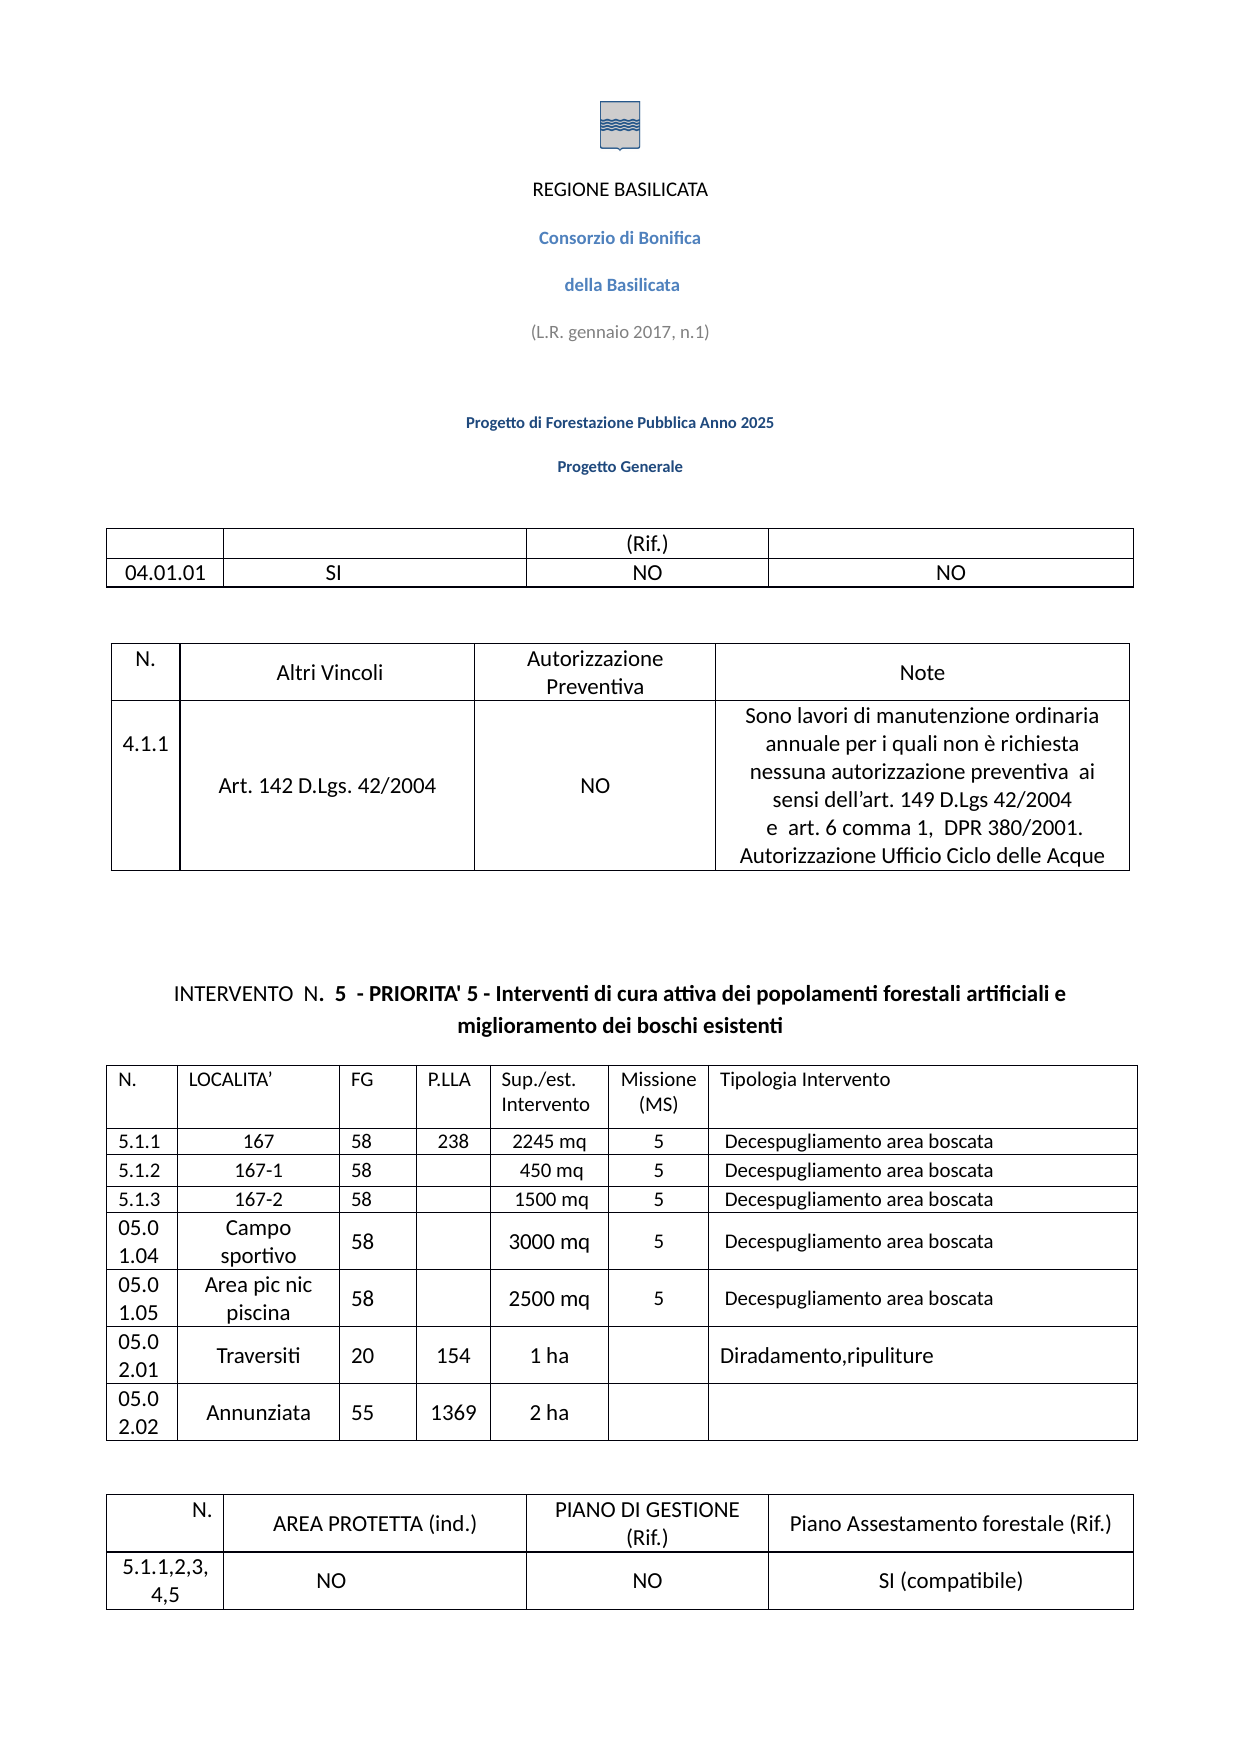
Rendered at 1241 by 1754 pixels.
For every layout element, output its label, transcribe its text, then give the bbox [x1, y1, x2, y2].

table_cell [417, 1187, 490, 1212]
table_cell 1500 mq [491, 1187, 608, 1212]
table_cell 04.01.01 [107, 559, 223, 586]
table_header N. [112, 644, 179, 700]
table_cell NO [527, 559, 768, 586]
text INTERVENTO N. 5 - PRIORITA' 5 - Interventi di cura attiva dei popolamenti forestali artificiali e miglioramento dei boschi esistenti [118, 979, 1122, 1040]
table_header Note [716, 644, 1129, 700]
table_header (Rif.) [527, 529, 768, 557]
table_cell [417, 1213, 490, 1269]
table_cell 5.1.1,2,3,4,5 [107, 1553, 223, 1608]
table_cell [417, 1155, 490, 1186]
table_cell 05.01.04 [107, 1213, 177, 1269]
table_cell 154 [417, 1327, 490, 1383]
table_cell 167-2 [178, 1187, 339, 1212]
table_cell 05.02.02 [107, 1384, 177, 1440]
table_cell NO [527, 1553, 768, 1608]
table_cell Decespugliamento area boscata [709, 1129, 1137, 1154]
table_cell [709, 1384, 1137, 1440]
table_cell 5.1.1 [107, 1129, 177, 1154]
table_cell SI [224, 559, 526, 586]
table_cell 05.01.05 [107, 1270, 177, 1326]
table_header N. [107, 1495, 223, 1551]
table_header N. [107, 1066, 177, 1128]
table_cell 238 [417, 1129, 490, 1154]
table_header Piano Assestamento forestale (Rif.) [769, 1495, 1133, 1551]
table_cell NO [475, 701, 715, 869]
table_cell 5 [609, 1213, 708, 1269]
table_header [769, 529, 1133, 557]
table_cell NO [769, 559, 1133, 586]
table_cell 58 [340, 1270, 416, 1326]
table_cell 5 [609, 1129, 708, 1154]
table_cell SI (compatibile) [769, 1553, 1133, 1608]
table_cell Decespugliamento area boscata [709, 1270, 1137, 1326]
table_cell 58 [340, 1129, 416, 1154]
table_cell Decespugliamento area boscata [709, 1213, 1137, 1269]
table_cell 2 ha [491, 1384, 608, 1440]
table_header Missione (MS) [609, 1066, 708, 1128]
table_header Autorizzazione Preventiva [475, 644, 715, 700]
table_header Tipologia Intervento [709, 1066, 1137, 1128]
table_cell Area pic nic piscina [178, 1270, 339, 1326]
table_header AREA PROTETTA (ind.) [224, 1495, 526, 1551]
table_header P.LLA [417, 1066, 490, 1128]
table_cell 450 mq [491, 1155, 608, 1186]
table_cell 5 [609, 1187, 708, 1212]
table_cell 58 [340, 1213, 416, 1269]
table_cell Diradamento,ripuliture [709, 1327, 1137, 1383]
table_cell 3000 mq [491, 1213, 608, 1269]
table_cell NO [224, 1553, 526, 1608]
table_header Sup./est. Intervento [491, 1066, 608, 1128]
table_cell 5.1.2 [107, 1155, 177, 1186]
table_cell 4.1.1 [112, 701, 179, 869]
table_cell 167 [178, 1129, 339, 1154]
table_cell 55 [340, 1384, 416, 1440]
table_cell 1369 [417, 1384, 490, 1440]
table_cell 167-1 [178, 1155, 339, 1186]
table_cell Campo sportivo [178, 1213, 339, 1269]
table_cell [609, 1384, 708, 1440]
table_cell Decespugliamento area boscata [709, 1155, 1137, 1186]
table_cell 58 [340, 1155, 416, 1186]
table_cell [417, 1270, 490, 1326]
table_cell 1 ha [491, 1327, 608, 1383]
table_cell 2500 mq [491, 1270, 608, 1326]
table_cell 5 [609, 1270, 708, 1326]
table_cell [609, 1327, 708, 1383]
table_header LOCALITA’ [178, 1066, 339, 1128]
table_cell 2245 mq [491, 1129, 608, 1154]
table_header [224, 529, 526, 557]
table_cell Art. 142 D.Lgs. 42/2004 [181, 701, 474, 869]
table_header PIANO DI GESTIONE (Rif.) [527, 1495, 768, 1551]
table_cell Sono lavori di manutenzione ordinaria annuale per i quali non è richiesta nessuna autorizzazione preventiva ai sensi dell’art. 149 D.Lgs 42/2004 e art. 6 comma 1, DPR 380/2001. Autorizzazione Ufficio Ciclo delle Acque [716, 701, 1129, 869]
table_cell 05.02.01 [107, 1327, 177, 1383]
table_cell 5.1.3 [107, 1187, 177, 1212]
table_cell Traversiti [178, 1327, 339, 1383]
table_header FG [340, 1066, 416, 1128]
table_cell 20 [340, 1327, 416, 1383]
table_header Altri Vincoli [181, 644, 474, 700]
table_header [107, 529, 223, 557]
table_cell Decespugliamento area boscata [709, 1187, 1137, 1212]
table_cell 58 [340, 1187, 416, 1212]
table_cell Annunziata [178, 1384, 339, 1440]
table_cell 5 [609, 1155, 708, 1186]
